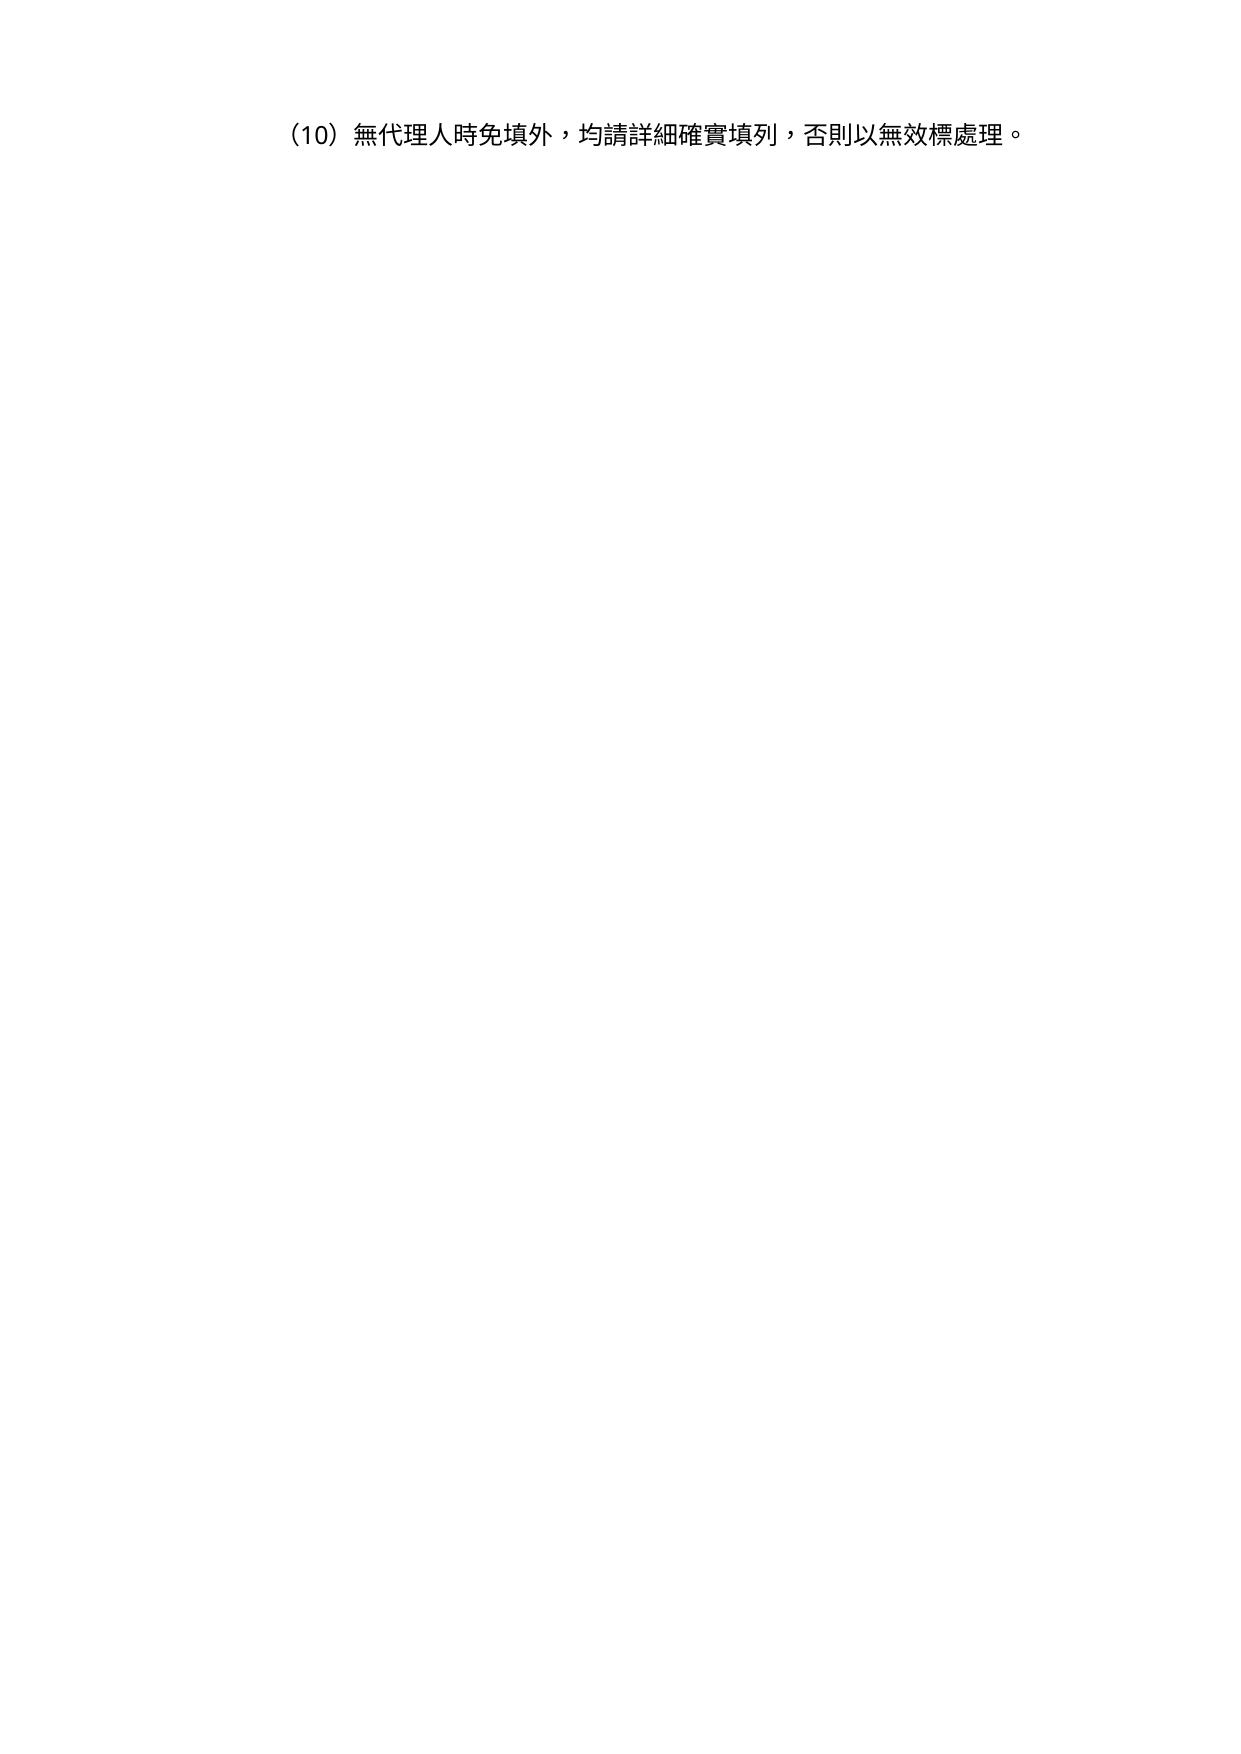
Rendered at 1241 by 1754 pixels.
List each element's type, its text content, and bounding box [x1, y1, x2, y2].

text 二、＊各欄除（11）（12）欄無二人以上共同投標時及（6）（7）（8）（9）（10）無代理人時免填外，均請詳細確實填列，否則以無效標處理。 [231, 118, 1137, 151]
